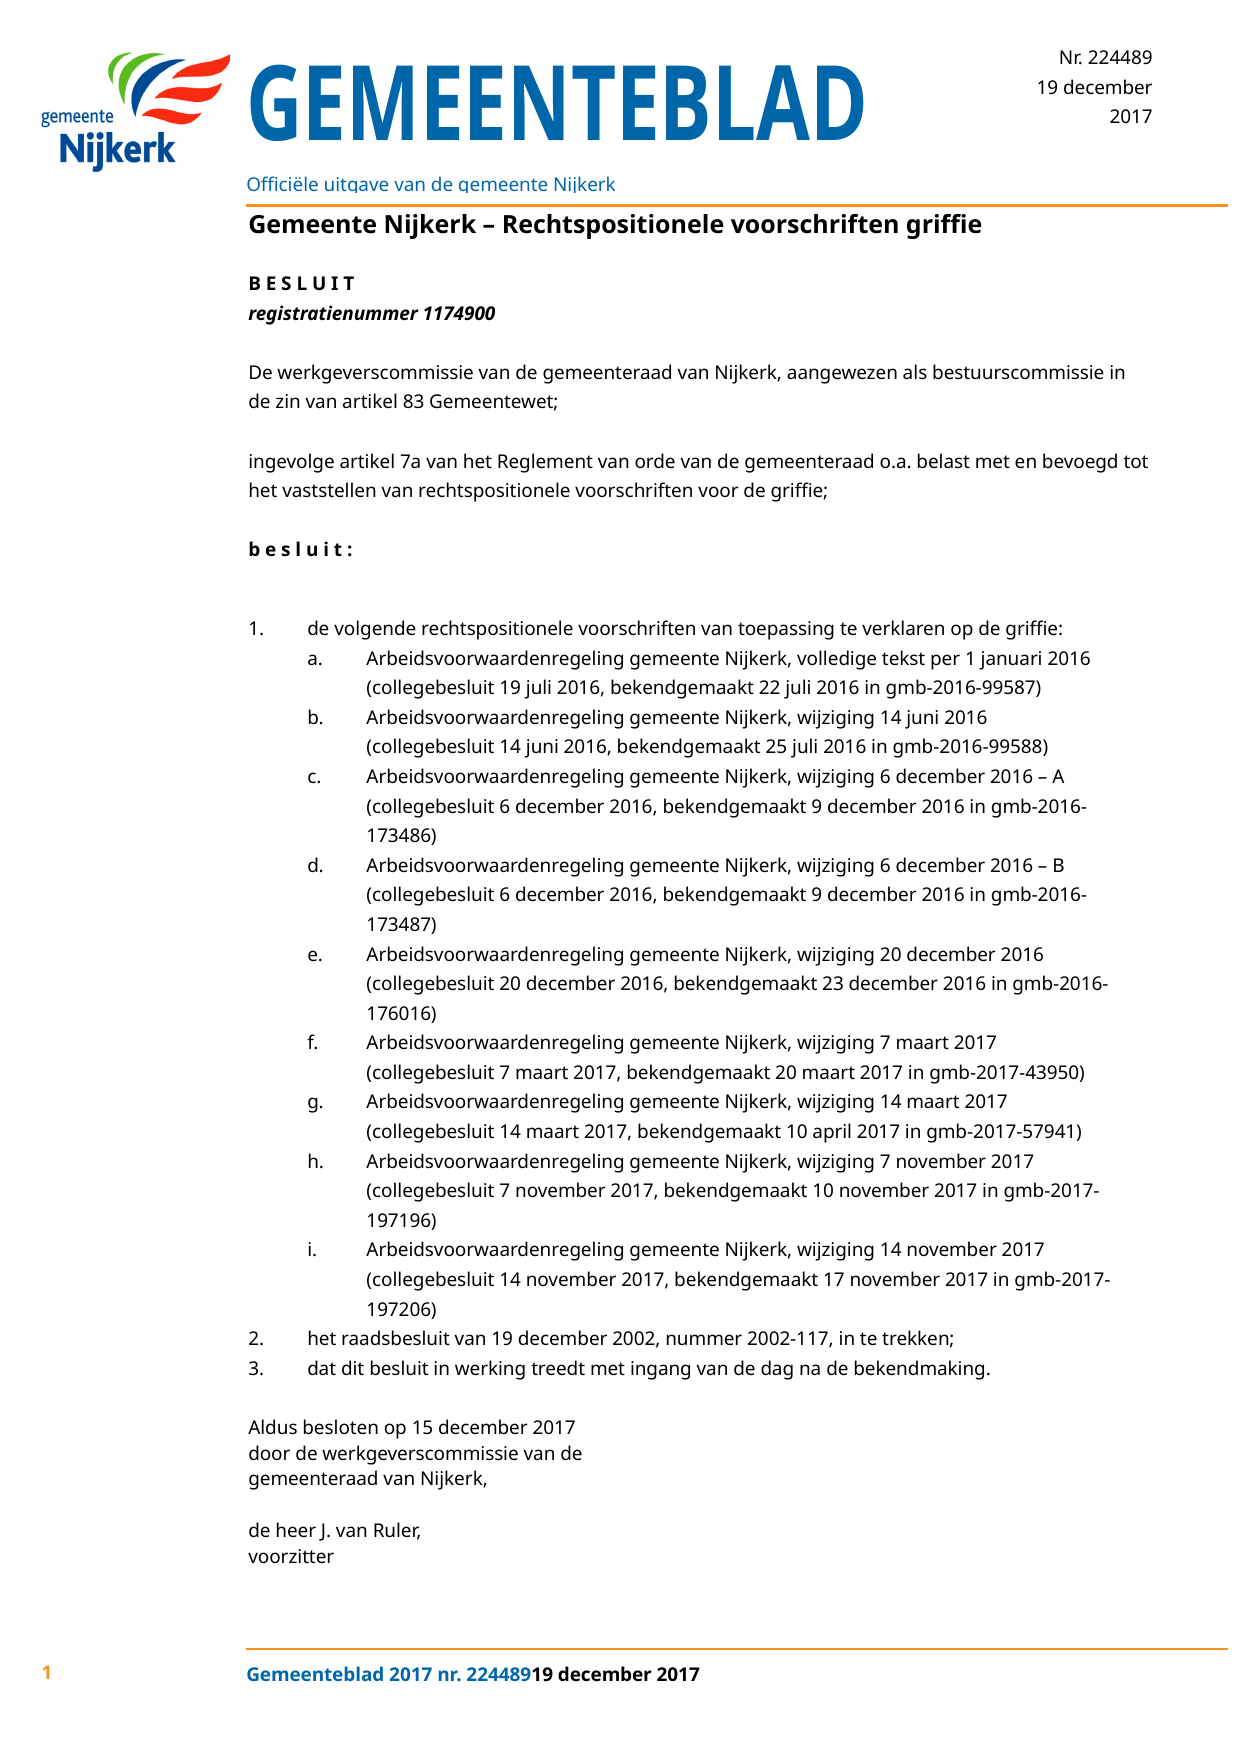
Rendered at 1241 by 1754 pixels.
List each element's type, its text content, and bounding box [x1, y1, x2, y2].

list Arbeidsvoorwaardenregeling gemeente Nijkerk, wijziging 20 december 2016 [307, 941, 1152, 967]
list Arbeidsvoorwaardenregeling gemeente Nijkerk, wijziging 7 maart 2017 [307, 1029, 1152, 1055]
list (collegebesluit 7 maart 2017, bekendgemaakt 20 maart 2017 in gmb-2017-43950) [307, 1059, 1152, 1085]
list (collegebesluit 19 juli 2016, bekendgemaakt 22 juli 2016 in gmb-2016-99587) [307, 674, 1152, 700]
list Arbeidsvoorwaardenregeling gemeente Nijkerk, volledige tekst per 1 januari 2016 [307, 645, 1152, 671]
text voorzitter [248, 1543, 1152, 1568]
text Gemeente Nijkerk – Rechtspositionele voorschriften griffie [248, 207, 1152, 241]
list (collegebesluit 20 december 2016, bekendgemaakt 23 december 2016 in gmb-2016-176016) [307, 970, 1152, 1026]
text de heer J. van Ruler, [248, 1517, 1152, 1543]
list (collegebesluit 14 november 2017, bekendgemaakt 17 november 2017 in gmb-2017-197206) [307, 1266, 1152, 1322]
text B E S L U I T [248, 270, 1152, 296]
text b e s l u i t : [248, 537, 1152, 562]
list Arbeidsvoorwaardenregeling gemeente Nijkerk, wijziging 14 november 2017 [307, 1237, 1152, 1262]
text registratienummer 1174900 [248, 300, 1152, 326]
list het raadsbesluit van 19 december 2002, nummer 2002-117, in te trekken; [248, 1325, 1152, 1351]
list (collegebesluit 14 maart 2017, bekendgemaakt 10 april 2017 in gmb-2017-57941) [307, 1118, 1152, 1144]
text Aldus besloten op 15 december 2017 [248, 1414, 1152, 1440]
list Arbeidsvoorwaardenregeling gemeente Nijkerk, wijziging 6 december 2016 – A [307, 763, 1152, 789]
list (collegebesluit 6 december 2016, bekendgemaakt 9 december 2016 in gmb-2016-173487) [307, 882, 1152, 937]
list (collegebesluit 7 november 2017, bekendgemaakt 10 november 2017 in gmb-2017-197196) [307, 1177, 1152, 1233]
text De werkgeverscommissie van de gemeenteraad van Nijkerk, aangewezen als bestuurscommissie in de zin van artikel 83 Gemeentewet; [248, 359, 1152, 414]
list (collegebesluit 14 juni 2016, bekendgemaakt 25 juli 2016 in gmb-2016-99588) [307, 734, 1152, 759]
list dat dit besluit in werking treedt met ingang van de dag na de bekendmaking. [248, 1355, 1152, 1381]
list (collegebesluit 6 december 2016, bekendgemaakt 9 december 2016 in gmb-2016-173486) [307, 793, 1152, 848]
list de volgende rechtspositionele voorschriften van toepassing te verklaren op de griffie: [248, 615, 1152, 641]
text ingevolge artikel 7a van het Reglement van orde van de gemeenteraad o.a. belast met en bevoegd tot het vaststellen van rechtspositionele voorschriften voor de griffie; [248, 448, 1152, 503]
list Arbeidsvoorwaardenregeling gemeente Nijkerk, wijziging 7 november 2017 [307, 1148, 1152, 1174]
list Arbeidsvoorwaardenregeling gemeente Nijkerk, wijziging 14 juni 2016 [307, 704, 1152, 730]
picture [41, 47, 231, 172]
text gemeenteraad van Nijkerk, [248, 1466, 1152, 1491]
list Arbeidsvoorwaardenregeling gemeente Nijkerk, wijziging 14 maart 2017 [307, 1089, 1152, 1114]
list Arbeidsvoorwaardenregeling gemeente Nijkerk, wijziging 6 december 2016 – B [307, 852, 1152, 878]
text door de werkgeverscommissie van de [248, 1440, 1152, 1466]
